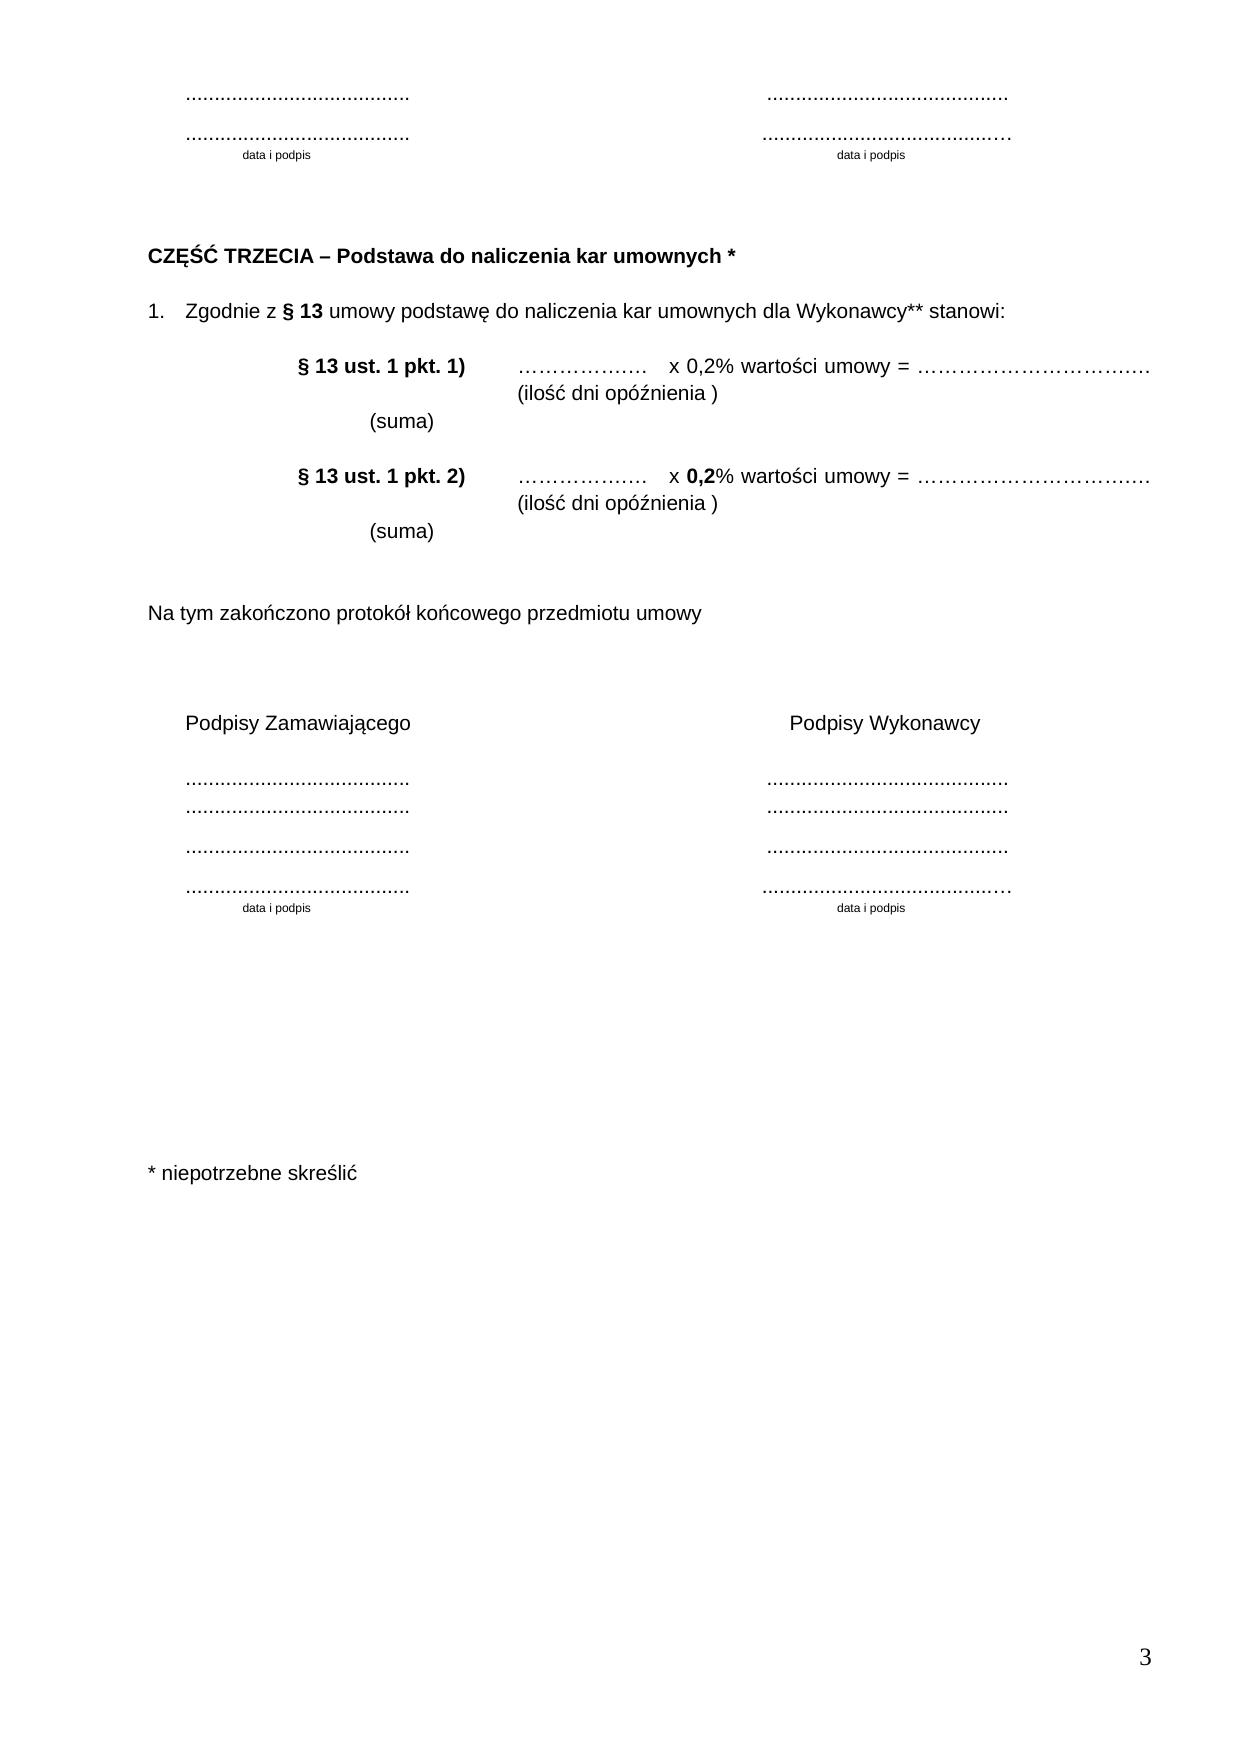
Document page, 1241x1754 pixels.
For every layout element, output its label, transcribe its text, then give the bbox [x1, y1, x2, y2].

text ....................................... .......................................... [185, 766, 1152, 790]
text ....................................... ........................................… [148, 873, 1152, 897]
text Na tym zakończono protokół końcowego przedmiotu umowy [148, 601, 1152, 625]
text ....................................... .......................................... [185, 793, 1152, 817]
list § 13 ust. 1 pkt. 2) …………….… x 0,2% wartości umowy = ………………………….… (ilość dni opóźnienia ) (suma) [260, 463, 1152, 542]
text data i podpis data i podpis [185, 901, 1152, 925]
text ....................................... .......................................... [185, 81, 1152, 105]
text CZĘŚĆ TRZECIA – Podstawa do naliczenia kar umownych * [148, 243, 1152, 267]
text ....................................... .......................................... [185, 833, 1152, 857]
list Zgodnie z § 13 umowy podstawę do naliczenia kar umownych dla Wykonawcy** stanowi: [148, 298, 1152, 322]
text Podpisy Zamawiającego Podpisy Wykonawcy [185, 711, 1152, 735]
text ....................................... ........................................… [185, 121, 1152, 145]
list § 13 ust. 1 pkt. 1) …………….… x 0,2% wartości umowy = ………………………….… (ilość dni opóźnienia ) (suma) [260, 353, 1152, 432]
text data i podpis data i podpis [185, 148, 1152, 172]
text * niepotrzebne skreślić [148, 1161, 1152, 1185]
